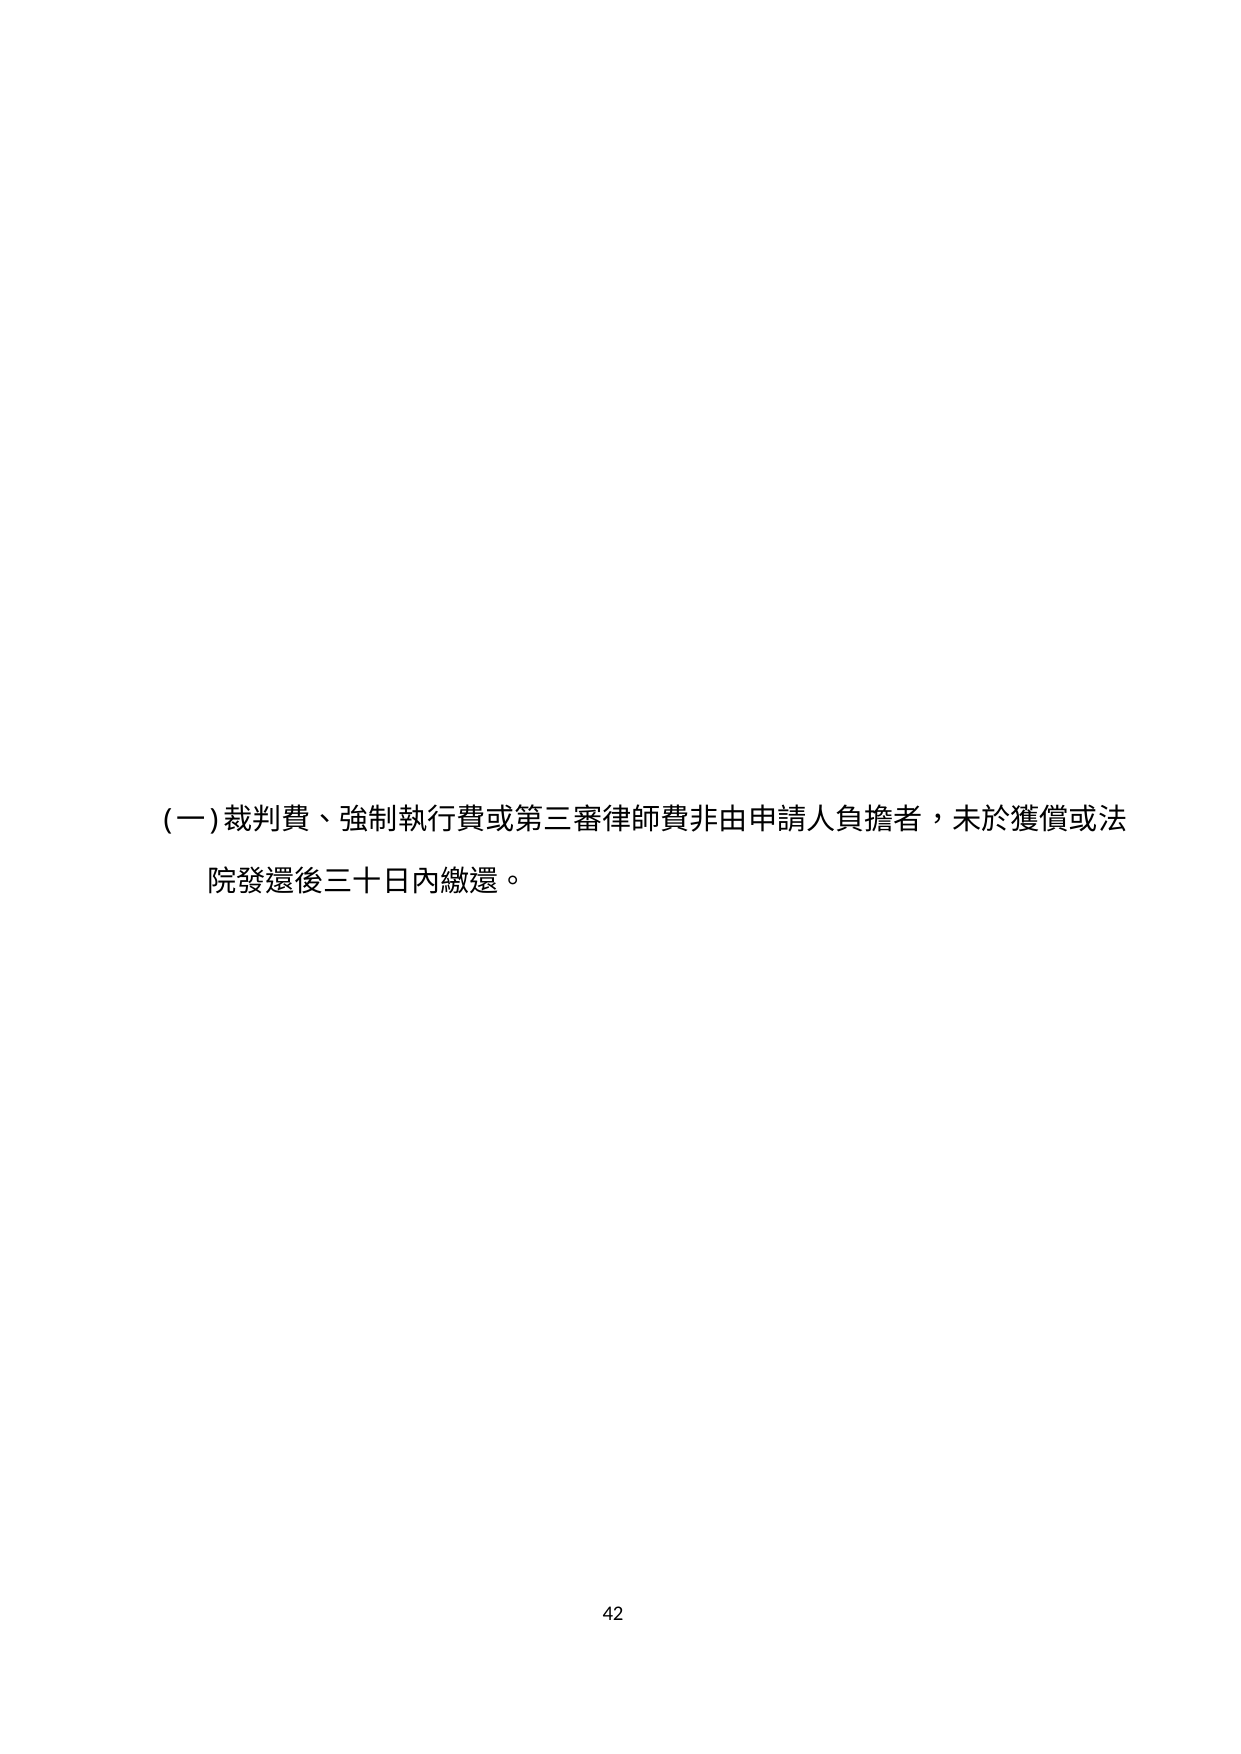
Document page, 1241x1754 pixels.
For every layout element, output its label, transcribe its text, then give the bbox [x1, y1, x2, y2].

text (一)裁判費、強制執行費或第三審律師費非由申請人負擔者，未於獲償或法院發還後三十日內繳還。 [89, 775, 1137, 900]
